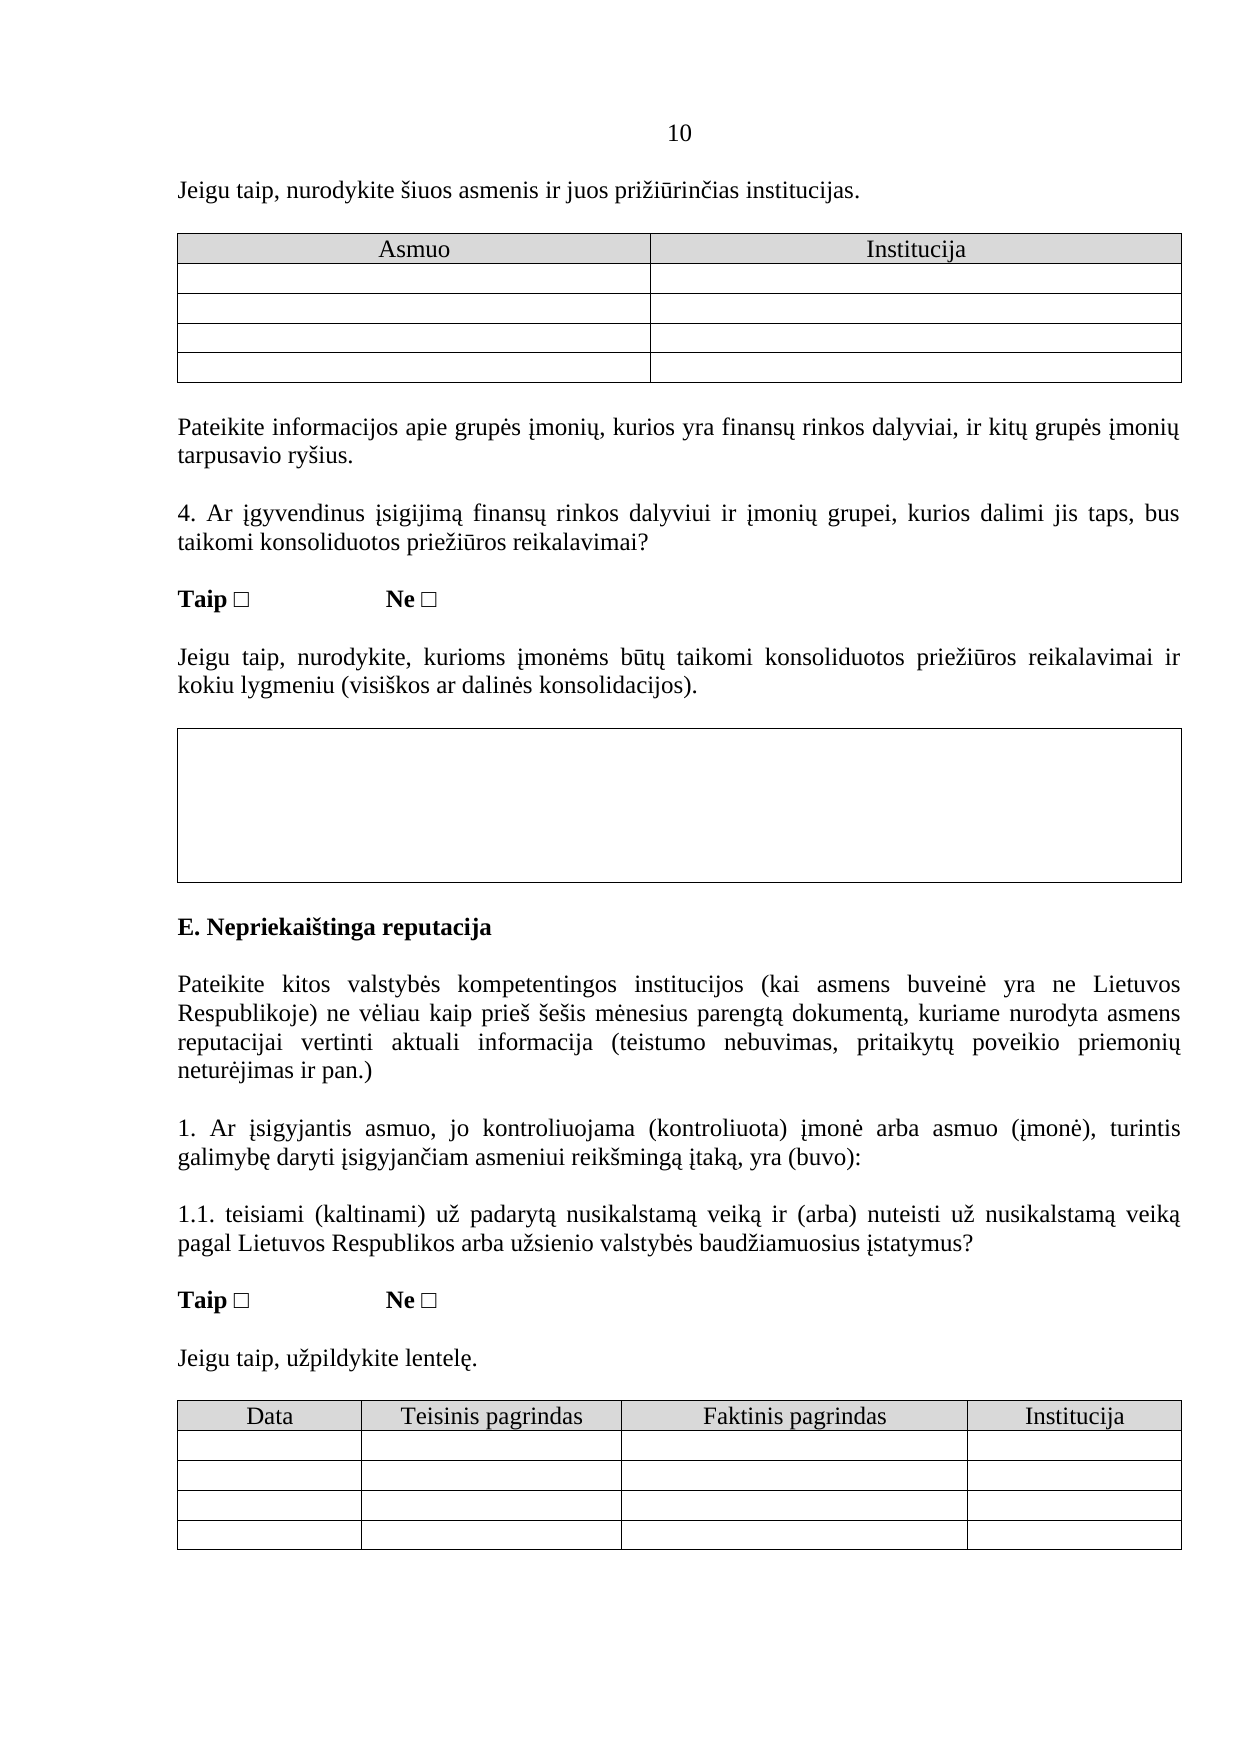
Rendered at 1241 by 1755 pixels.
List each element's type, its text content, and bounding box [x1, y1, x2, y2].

table_cell [178, 324, 650, 352]
table_cell [968, 1461, 1181, 1490]
table_cell [968, 1521, 1181, 1549]
text Pateikite informacijos apie grupės įmonių, kurios yra finansų rinkos dalyviai, ir kitų grupės įmonių tarpusavio ryšius. [177, 412, 1181, 469]
text Jeigu taip, nurodykite šiuos asmenis ir juos prižiūrinčias institucijas. [177, 176, 1181, 204]
table_cell [178, 1521, 361, 1549]
table_cell [622, 1521, 967, 1549]
table_cell [178, 353, 650, 382]
table_cell [362, 1461, 621, 1490]
table_header Institucija [651, 234, 1181, 263]
text E. Nepriekaištinga reputacija [177, 912, 1181, 940]
table_cell [622, 1491, 967, 1519]
table_cell [178, 294, 650, 322]
text Jeigu taip, nurodykite, kurioms įmonėms būtų taikomi konsoliduotos priežiūros reikalavimai ir kokiu lygmeniu (visiškos ar dalinės konsolidacijos). [177, 642, 1181, 699]
table_cell [622, 1431, 967, 1460]
table_cell [362, 1431, 621, 1460]
table_cell [622, 1461, 967, 1490]
table_cell [362, 1491, 621, 1519]
text 4. Ar įgyvendinus įsigijimą finansų rinkos dalyviui ir įmonių grupei, kurios dalimi jis taps, bus taikomi konsoliduotos priežiūros reikalavimai? [177, 498, 1181, 556]
table_header Data [178, 1401, 361, 1430]
text Taip □ Ne □ [177, 584, 1181, 613]
table_header Faktinis pagrindas [622, 1401, 967, 1430]
text Taip □ Ne □ [177, 1285, 1181, 1314]
table_header Institucija [968, 1401, 1181, 1430]
table_cell [178, 1461, 361, 1490]
table_cell [651, 294, 1181, 322]
table_header [178, 729, 1181, 882]
table_header Asmuo [178, 234, 650, 263]
table_cell [178, 1491, 361, 1519]
text 1.1. teisiami (kaltinami) už padarytą nusikalstamą veiką ir (arba) nuteisti už nusikalstamą veiką pagal Lietuvos Respublikos arba užsienio valstybės baudžiamuosius įstatymus? [177, 1199, 1181, 1257]
table_cell [968, 1491, 1181, 1519]
table_cell [651, 324, 1181, 352]
text 1. Ar įsigyjantis asmuo, jo kontroliuojama (kontroliuota) įmonė arba asmuo (įmonė), turintis galimybę daryti įsigyjančiam asmeniui reikšmingą įtaką, yra (buvo): [177, 1113, 1181, 1170]
table_cell [178, 1431, 361, 1460]
text Jeigu taip, užpildykite lentelę. [177, 1343, 1181, 1372]
table_cell [362, 1521, 621, 1549]
table_cell [651, 353, 1181, 382]
table_header Teisinis pagrindas [362, 1401, 621, 1430]
table_cell [968, 1431, 1181, 1460]
text Pateikite kitos valstybės kompetentingos institucijos (kai asmens buveinė yra ne Lietuvos Respublikoje) ne vėliau kaip prieš šešis mėnesius parengtą dokumentą, kuriame nurodyta asmens reputacijai vertinti aktuali informacija (teistumo nebuvimas, pritaikytų poveikio priemonių neturėjimas ir pan.) [177, 969, 1181, 1084]
table_cell [178, 264, 650, 293]
table_cell [651, 264, 1181, 293]
